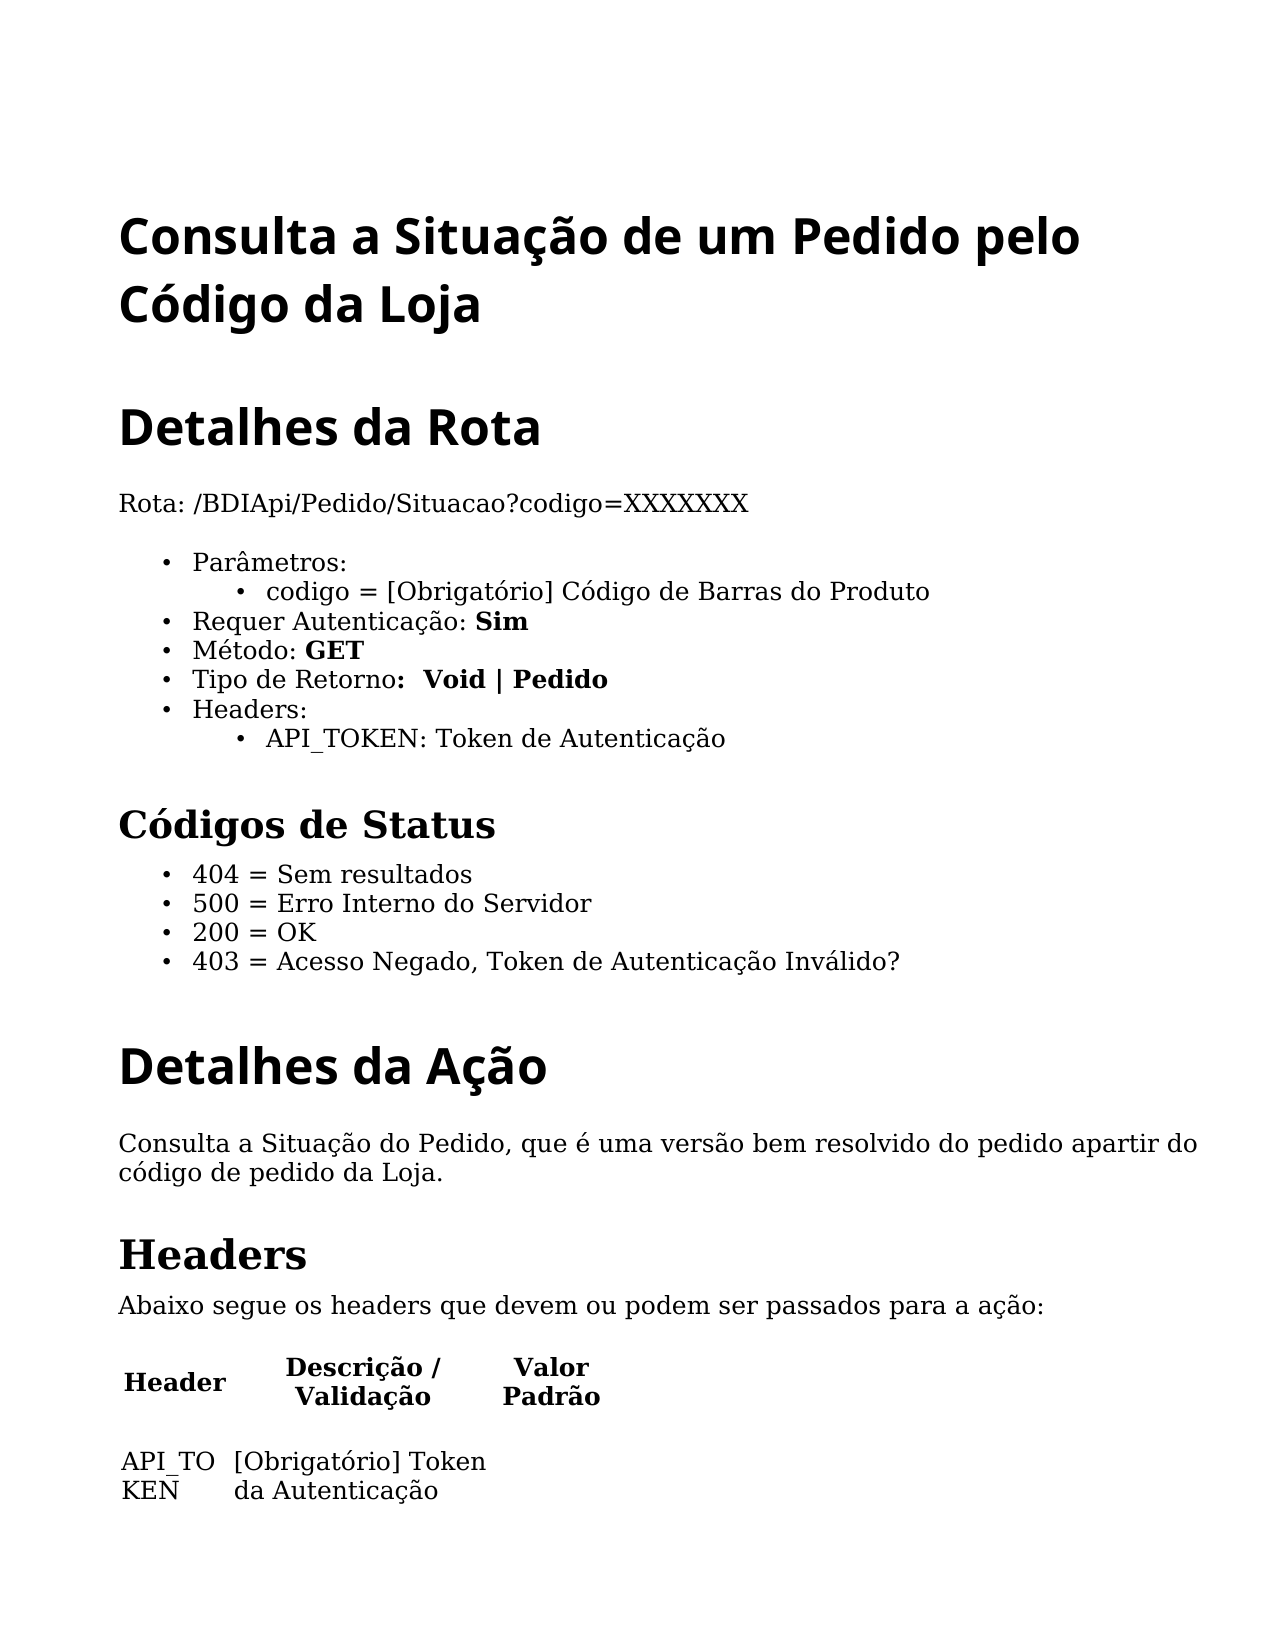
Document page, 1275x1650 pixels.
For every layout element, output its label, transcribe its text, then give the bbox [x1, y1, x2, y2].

table_cell [495, 1444, 607, 1538]
subtitle Consulta a Situação de um Pedido pelo Código da Loja [118, 201, 1216, 338]
subtitle Detalhes da Rota [118, 392, 1216, 460]
list 403 = Acesso Negado, Token de Autenticação Inválido? [162, 947, 1216, 977]
table_cell [Obrigatório] Token da Autenticação [231, 1444, 495, 1538]
list Método: GET [162, 636, 1216, 665]
list 404 = Sem resultados [162, 860, 1216, 889]
text Consulta a Situação do Pedido, que é uma versão bem resolvido do pedido apartir do código de pedido da Loja. [118, 1129, 1216, 1187]
subtitle Códigos de Status [118, 803, 1216, 847]
list Headers: [162, 695, 1216, 724]
text Rota: /BDIApi/Pedido/Situacao?codigo=XXXXXXX [118, 490, 1216, 519]
list 500 = Erro Interno do Servidor [162, 889, 1216, 918]
table_cell API_TOKEN [118, 1444, 231, 1538]
list Tipo de Retorno: Void | Pedido [162, 665, 1216, 695]
subtitle Detalhes da Ação [118, 1031, 1216, 1099]
list API_TOKEN: Token de Autenticação [236, 724, 1216, 753]
list codigo = [Obrigatório] Código de Barras do Produto [236, 577, 1216, 607]
text Abaixo segue os headers que devem ou podem ser passados para a ação: [118, 1291, 1216, 1321]
list Requer Autenticação: Sim [162, 607, 1216, 636]
table_header Header [118, 1350, 231, 1444]
subtitle Headers [118, 1231, 1216, 1279]
table_header Valor Padrão [495, 1350, 607, 1444]
list Parâmetros: [162, 548, 1216, 577]
table_header Descrição / Validação [231, 1350, 495, 1444]
list 200 = OK [162, 918, 1216, 947]
